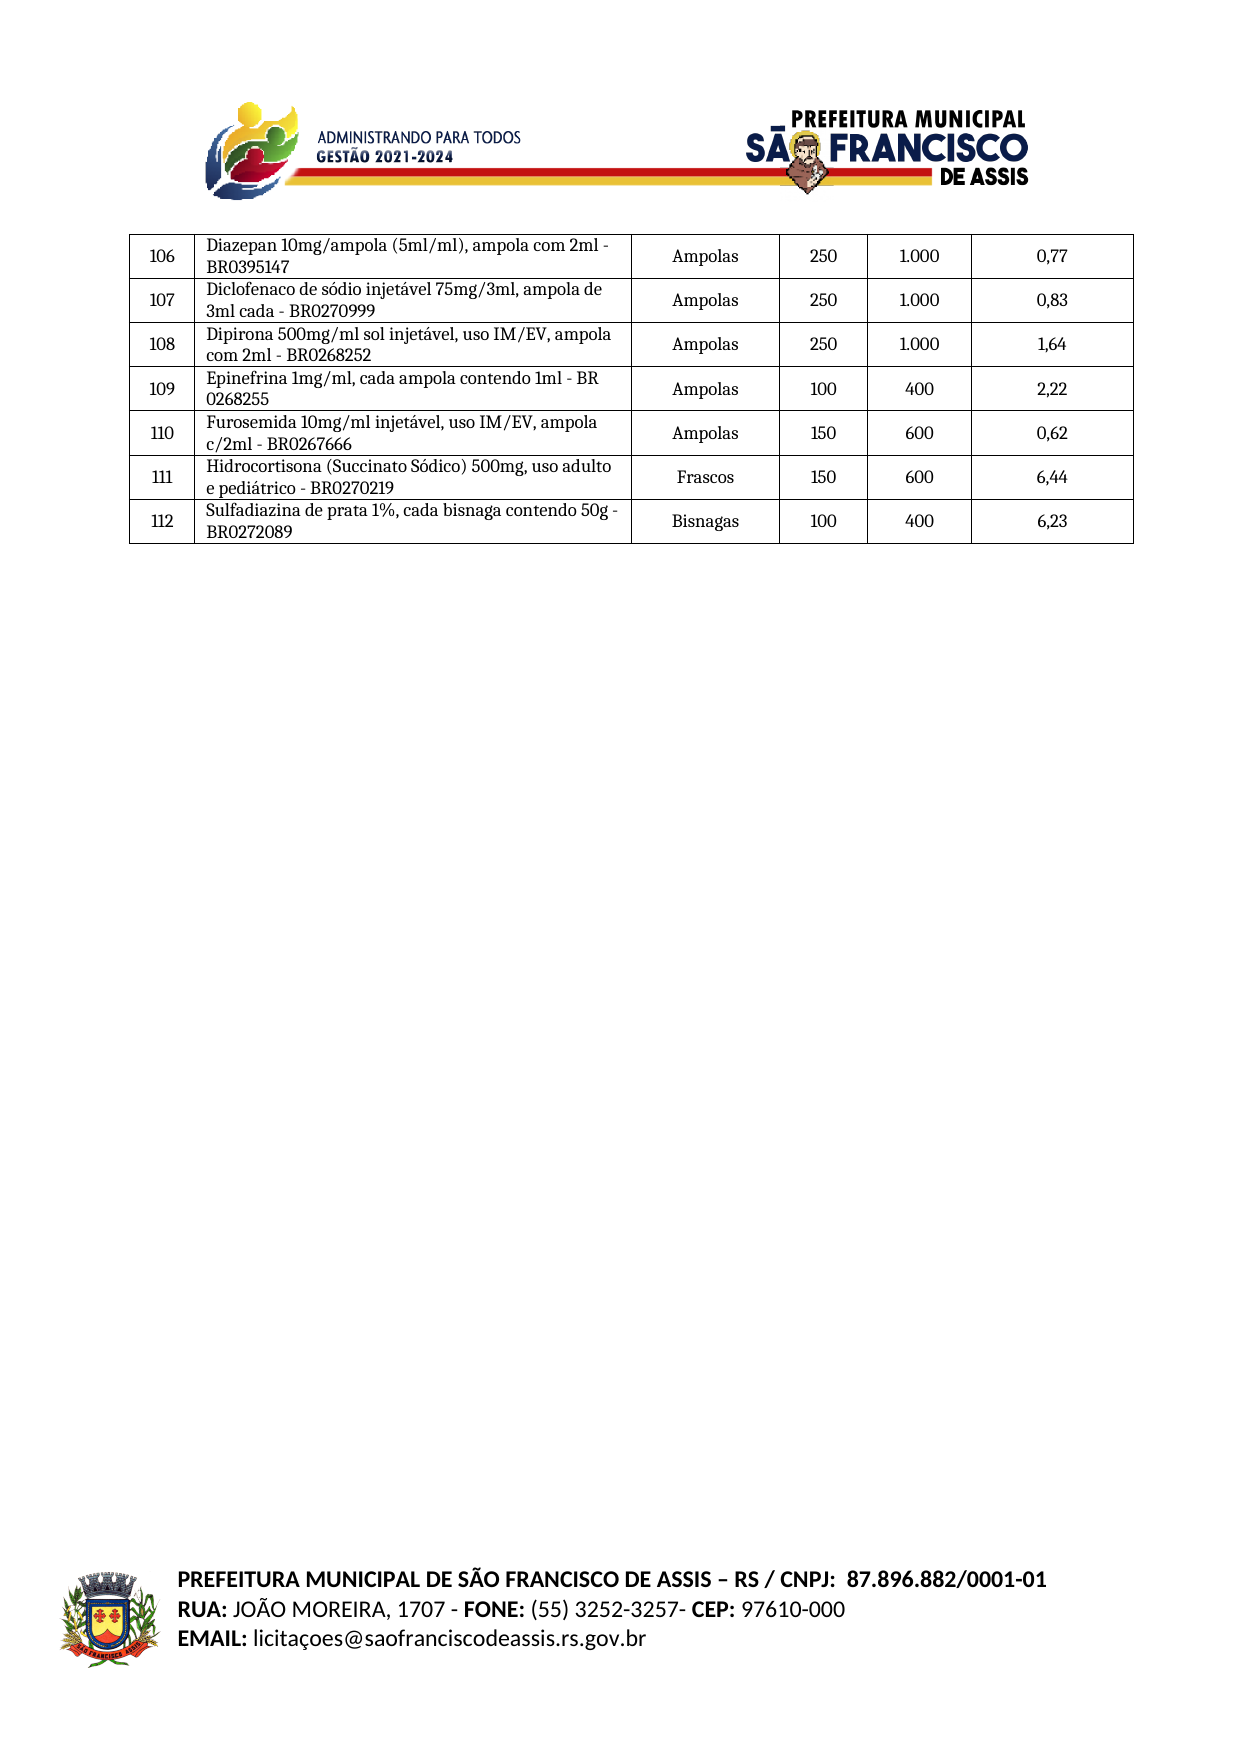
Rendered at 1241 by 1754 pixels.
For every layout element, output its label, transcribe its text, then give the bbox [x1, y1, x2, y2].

table_cell 400 [868, 367, 971, 410]
table_cell Frascos [632, 456, 779, 499]
table_cell Ampolas [632, 367, 779, 410]
table_cell 250 [780, 323, 867, 366]
table_cell 108 [130, 323, 194, 366]
table_cell 6,23 [972, 500, 1133, 543]
table_cell Furosemida 10mg/ml injetável, uso IM/EV, ampola c/2ml - BR0267666 [195, 411, 631, 454]
table_cell Epinefrina 1mg/ml, cada ampola contendo 1ml - BR 0268255 [195, 367, 631, 410]
table_cell 100 [780, 367, 867, 410]
table_cell 600 [868, 411, 971, 454]
table_cell Sulfadiazina de prata 1%, cada bisnaga contendo 50g - BR0272089 [195, 500, 631, 543]
table_cell 150 [780, 456, 867, 499]
table_cell 109 [130, 367, 194, 410]
table_cell 0,77 [972, 235, 1133, 278]
table_cell Ampolas [632, 323, 779, 366]
table_cell 1.000 [868, 279, 971, 322]
table_cell Ampolas [632, 279, 779, 322]
table_cell Bisnagas [632, 500, 779, 543]
table_cell 250 [780, 279, 867, 322]
table_cell 100 [780, 500, 867, 543]
table_cell 0,62 [972, 411, 1133, 454]
table_cell 250 [780, 235, 867, 278]
table_cell 0,83 [972, 279, 1133, 322]
table_cell 600 [868, 456, 971, 499]
table_cell 1.000 [868, 235, 971, 278]
table_cell 106 [130, 235, 194, 278]
table_cell Diazepan 10mg/ampola (5ml/ml), ampola com 2ml - BR0395147 [195, 235, 631, 278]
table_cell 110 [130, 411, 194, 454]
table_cell Dipirona 500mg/ml sol injetável, uso IM/EV, ampola com 2ml - BR0268252 [195, 323, 631, 366]
table_cell 111 [130, 456, 194, 499]
table_cell 2,22 [972, 367, 1133, 410]
table_cell 400 [868, 500, 971, 543]
table_cell 107 [130, 279, 194, 322]
table_cell 1.000 [868, 323, 971, 366]
table_cell Hidrocortisona (Succinato Sódico) 500mg, uso adulto e pediátrico - BR0270219 [195, 456, 631, 499]
table_cell 112 [130, 500, 194, 543]
table_cell 150 [780, 411, 867, 454]
table_cell Ampolas [632, 411, 779, 454]
table_cell Diclofenaco de sódio injetável 75mg/3ml, ampola de 3ml cada - BR0270999 [195, 279, 631, 322]
table_cell 6,44 [972, 456, 1133, 499]
table_cell Ampolas [632, 235, 779, 278]
table_cell 1,64 [972, 323, 1133, 366]
